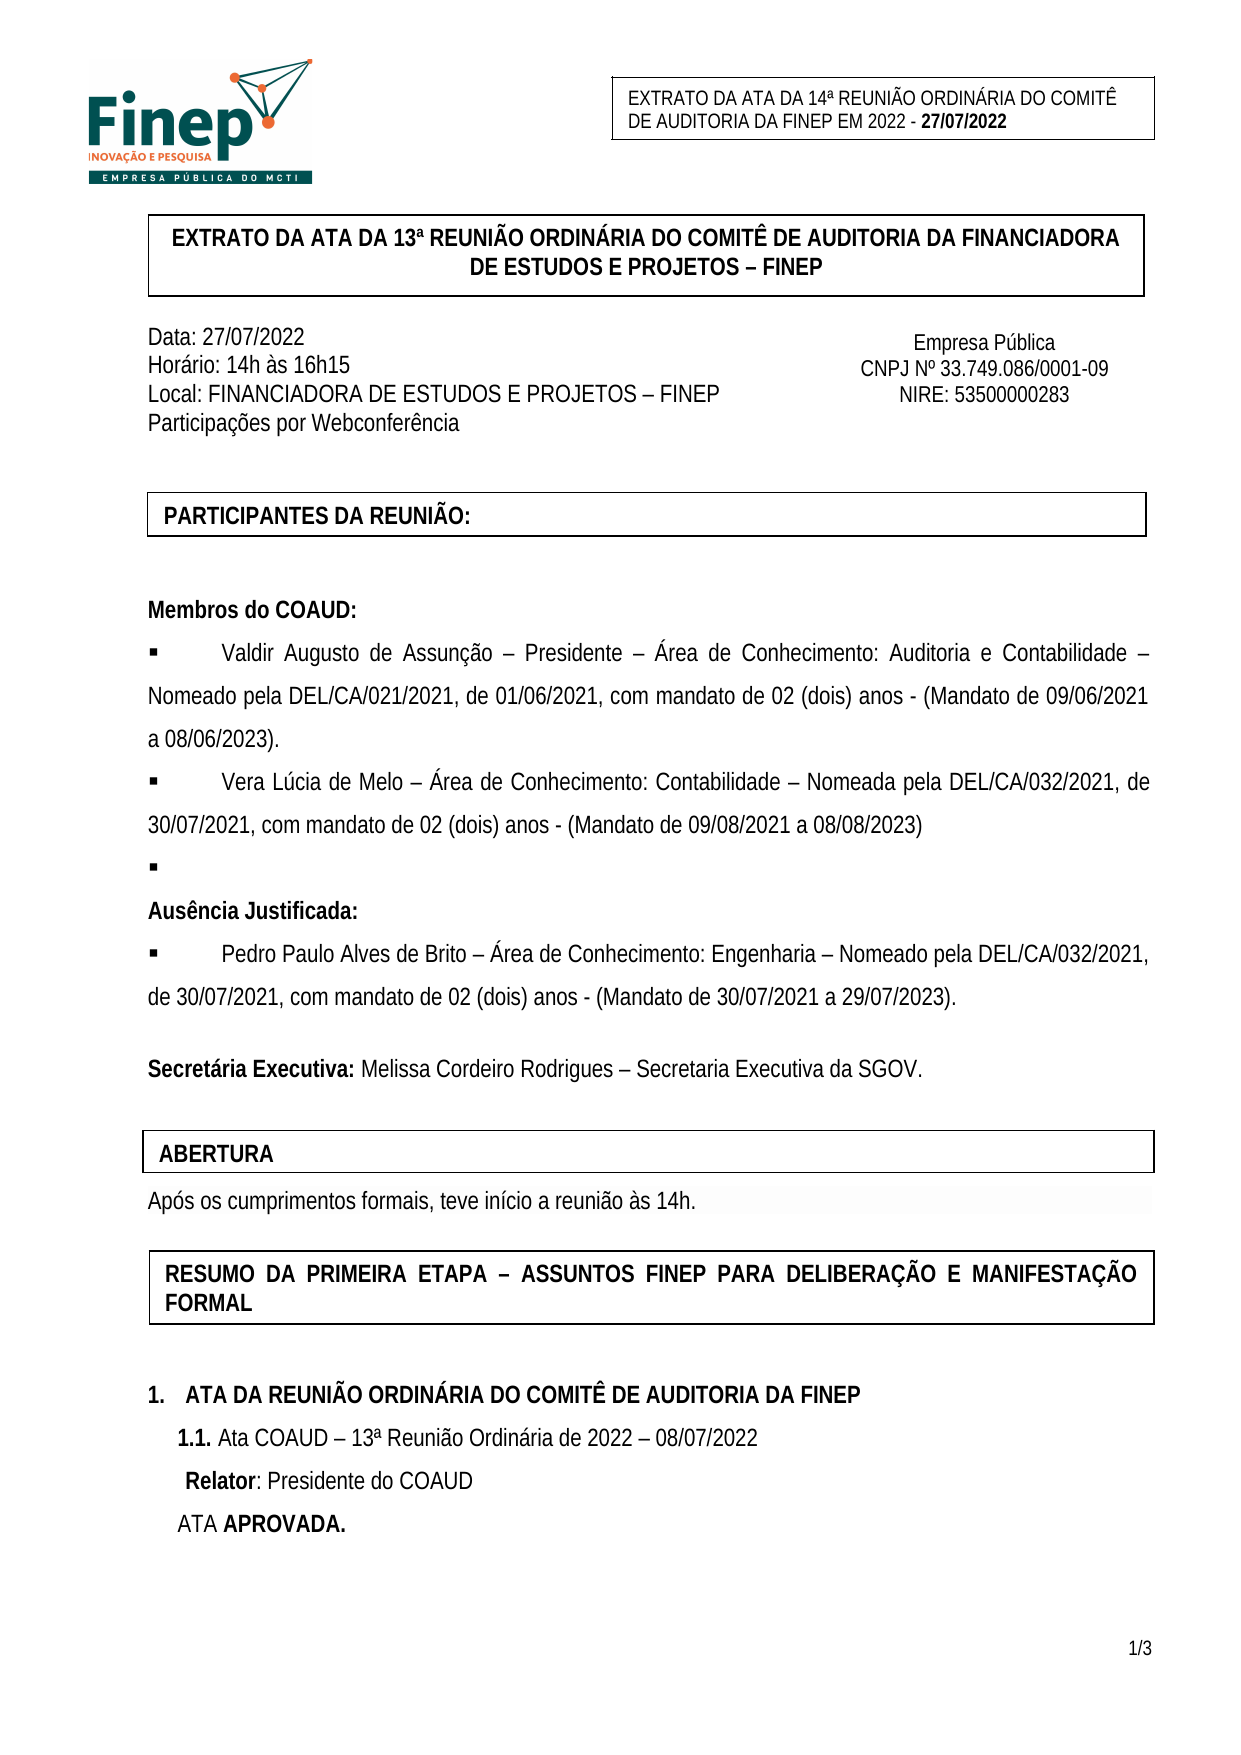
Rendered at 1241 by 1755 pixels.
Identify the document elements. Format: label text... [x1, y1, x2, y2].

text Secretária Executiva: Melissa Cordeiro Rodrigues – Secretaria Executiva da SGOV. [148, 1054, 1152, 1083]
text ABERTURA [159, 1139, 1138, 1164]
text PARTICIPANTES DA REUNIÃO: [163, 501, 1130, 528]
text ATA APROVADA. [177, 1509, 1152, 1538]
text Após os cumprimentos formais, teve início a reunião às 14h. [148, 1186, 1152, 1214]
list Pedro Paulo Alves de Brito – Área de Conhecimento: Engenharia – Nomeado pela DEL/CA/032/2021, de 30/07/2021, com mandato de 02 (dois) anos - (Mandato de 30/07/2021 a 29/07/2023). [148, 939, 1152, 1011]
text [1129, 379, 1206, 408]
list Ata COAUD – 13ª Reunião Ordinária de 2022 – 08/07/2022 [177, 1423, 1152, 1452]
text Relator: Presidente do COAUD [185, 1466, 1152, 1495]
text NIRE: 53500000283 [854, 381, 1114, 408]
text Horário: 14h às 16h15 [148, 351, 839, 379]
text [1129, 322, 1152, 351]
text Local: FINANCIADORA DE ESTUDOS E PROJETOS – FINEP [148, 379, 839, 408]
text CNPJ Nº 33.749.086/0001-09 [854, 355, 1114, 381]
text Ausência Justificada: [148, 896, 1152, 925]
list Vera Lúcia de Melo – Área de Conhecimento: Contabilidade – Nomeada pela DEL/CA/032/2021, de 30/07/2021, com mandato de 02 (dois) anos - (Mandato de 09/08/2021 a 08/08/2023) [148, 767, 1152, 839]
text Data: 27/07/2022 [148, 322, 839, 351]
text Empresa Pública [854, 329, 1114, 355]
list ATA DA REUNIÃO ORDINÁRIA DO COMITÊ DE AUDITORIA DA FINEP [148, 1380, 1152, 1409]
text [1129, 351, 1206, 379]
text EXTRATO DA ATA DA 13ª REUNIÃO ORDINÁRIA DO COMITÊ DE AUDITORIA DA FINANCIADORA DE ESTUDOS E PROJETOS – FINEP [164, 223, 1128, 281]
list Valdir Augusto de Assunção – Presidente – Área de Conhecimento: Auditoria e Contabilidade – Nomeado pela DEL/CA/021/2021, de 01/06/2021, com mandato de 02 (dois) anos - (Mandato de 09/06/2021 a 08/06/2023). [148, 638, 1152, 753]
text Participações por Webconferência [148, 408, 1152, 436]
text Membros do COAUD: [148, 595, 1206, 624]
text RESUMO DA PRIMEIRA ETAPA – ASSUNTOS FINEP PARA DELIBERAÇÃO E MANIFESTAÇÃO FORMAL [165, 1259, 1138, 1316]
